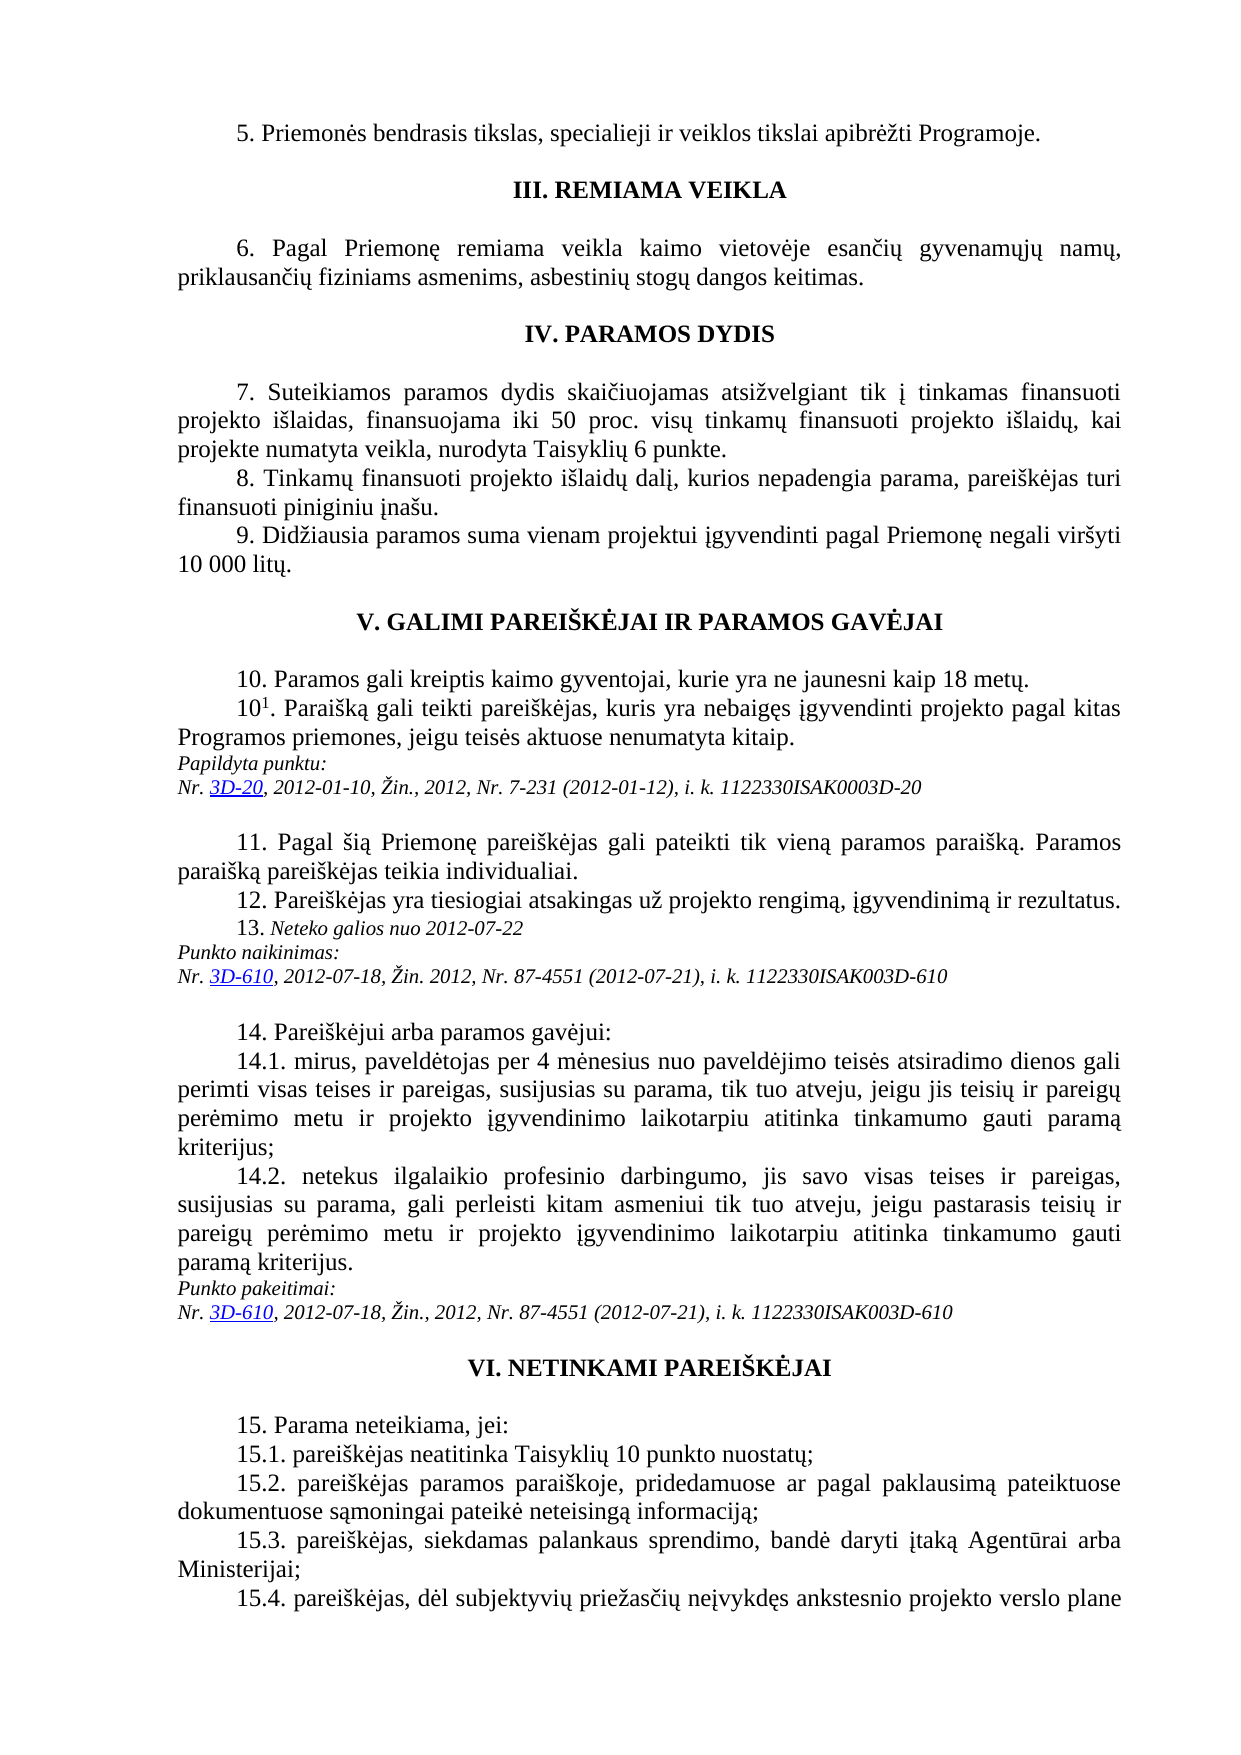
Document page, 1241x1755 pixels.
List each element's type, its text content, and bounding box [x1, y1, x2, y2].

text 15.3. pareiškėjas, siekdamas palankaus sprendimo, bandė daryti įtaką Agentūrai arba Ministerijai; [177, 1525, 1122, 1583]
text 14. Pareiškėjui arba paramos gavėjui: [177, 1017, 1122, 1046]
text 15.1. pareiškėjas neatitinka Taisyklių 10 punkto nuostatų; [177, 1439, 1122, 1468]
text 14.1. mirus, paveldėtojas per 4 mėnesius nuo paveldėjimo teisės atsiradimo dienos gali perimti visas teises ir pareigas, susijusias su parama, tik tuo atveju, jeigu jis teisių ir pareigų perėmimo metu ir projekto įgyvendinimo laikotarpiu atitinka tinkamumo gauti paramą kriterijus; [177, 1046, 1122, 1161]
text Punkto pakeitimai: [177, 1276, 1122, 1300]
text 5. Priemonės bendrasis tikslas, specialieji ir veiklos tikslai apibrėžti Programoje. [177, 118, 1122, 147]
text III. REMIAMA VEIKLA [177, 176, 1122, 204]
text 10. Paramos gali kreiptis kaimo gyventojai, kurie yra ne jaunesni kaip 18 metų. [177, 664, 1122, 693]
text 7. Suteikiamos paramos dydis skaičiuojamas atsižvelgiant tik į tinkamas finansuoti projekto išlaidas, finansuojama iki 50 proc. visų tinkamų finansuoti projekto išlaidų, kai projekte numatyta veikla, nurodyta Taisyklių 6 punkte. [177, 377, 1122, 463]
text 12. Pareiškėjas yra tiesiogiai atsakingas už projekto rengimą, įgyvendinimą ir rezultatus. [177, 885, 1122, 914]
text 15.4. pareiškėjas, dėl subjektyvių priežasčių neįvykdęs ankstesnio projekto verslo plane [177, 1583, 1122, 1611]
text 101. Paraišką gali teikti pareiškėjas, kuris yra nebaigęs įgyvendinti projekto pagal kitas Programos priemones, jeigu teisės aktuose nenumatyta kitaip. [177, 693, 1122, 751]
text Nr. 3D-610, 2012-07-18, Žin. 2012, Nr. 87-4551 (2012-07-21), i. k. 1122330ISAK003D-610 [177, 964, 1122, 988]
text 11. Pagal šią Priemonę pareiškėjas gali pateikti tik vieną paramos paraišką. Paramos paraišką pareiškėjas teikia individualiai. [177, 827, 1122, 885]
text Papildyta punktu: [177, 751, 1122, 775]
text 13. Neteko galios nuo 2012-07-22 [177, 914, 1122, 940]
text Punkto naikinimas: [177, 940, 1122, 964]
text 6. Pagal Priemonę remiama veikla kaimo vietovėje esančių gyvenamųjų namų, priklausančių fiziniams asmenims, asbestinių stogų dangos keitimas. [177, 233, 1122, 291]
text Nr. 3D-20, 2012-01-10, Žin., 2012, Nr. 7-231 (2012-01-12), i. k. 1122330ISAK0003D-20 [177, 775, 1122, 799]
text Nr. 3D-610, 2012-07-18, Žin., 2012, Nr. 87-4551 (2012-07-21), i. k. 1122330ISAK003D-610 [177, 1300, 1122, 1324]
text IV. PARAMOS DYDIS [177, 319, 1122, 348]
text V. GALIMI PAREIŠKĖJAI IR PARAMOS GAVĖJAI [177, 607, 1122, 636]
text VI. NETINKAMI PAREIŠKĖJAI [177, 1353, 1122, 1381]
text 8. Tinkamų finansuoti projekto išlaidų dalį, kurios nepadengia parama, pareiškėjas turi finansuoti piniginiu įnašu. [177, 463, 1122, 521]
text 15.2. pareiškėjas paramos paraiškoje, pridedamuose ar pagal paklausimą pateiktuose dokumentuose sąmoningai pateikė neteisingą informaciją; [177, 1468, 1122, 1525]
text 9. Didžiausia paramos suma vienam projektui įgyvendinti pagal Priemonę negali viršyti 10 000 litų. [177, 521, 1122, 578]
text 15. Parama neteikiama, jei: [177, 1410, 1122, 1439]
text 14.2. netekus ilgalaikio profesinio darbingumo, jis savo visas teises ir pareigas, susijusias su parama, gali perleisti kitam asmeniui tik tuo atveju, jeigu pastarasis teisių ir pareigų perėmimo metu ir projekto įgyvendinimo laikotarpiu atitinka tinkamumo gauti paramą kriterijus. [177, 1161, 1122, 1276]
